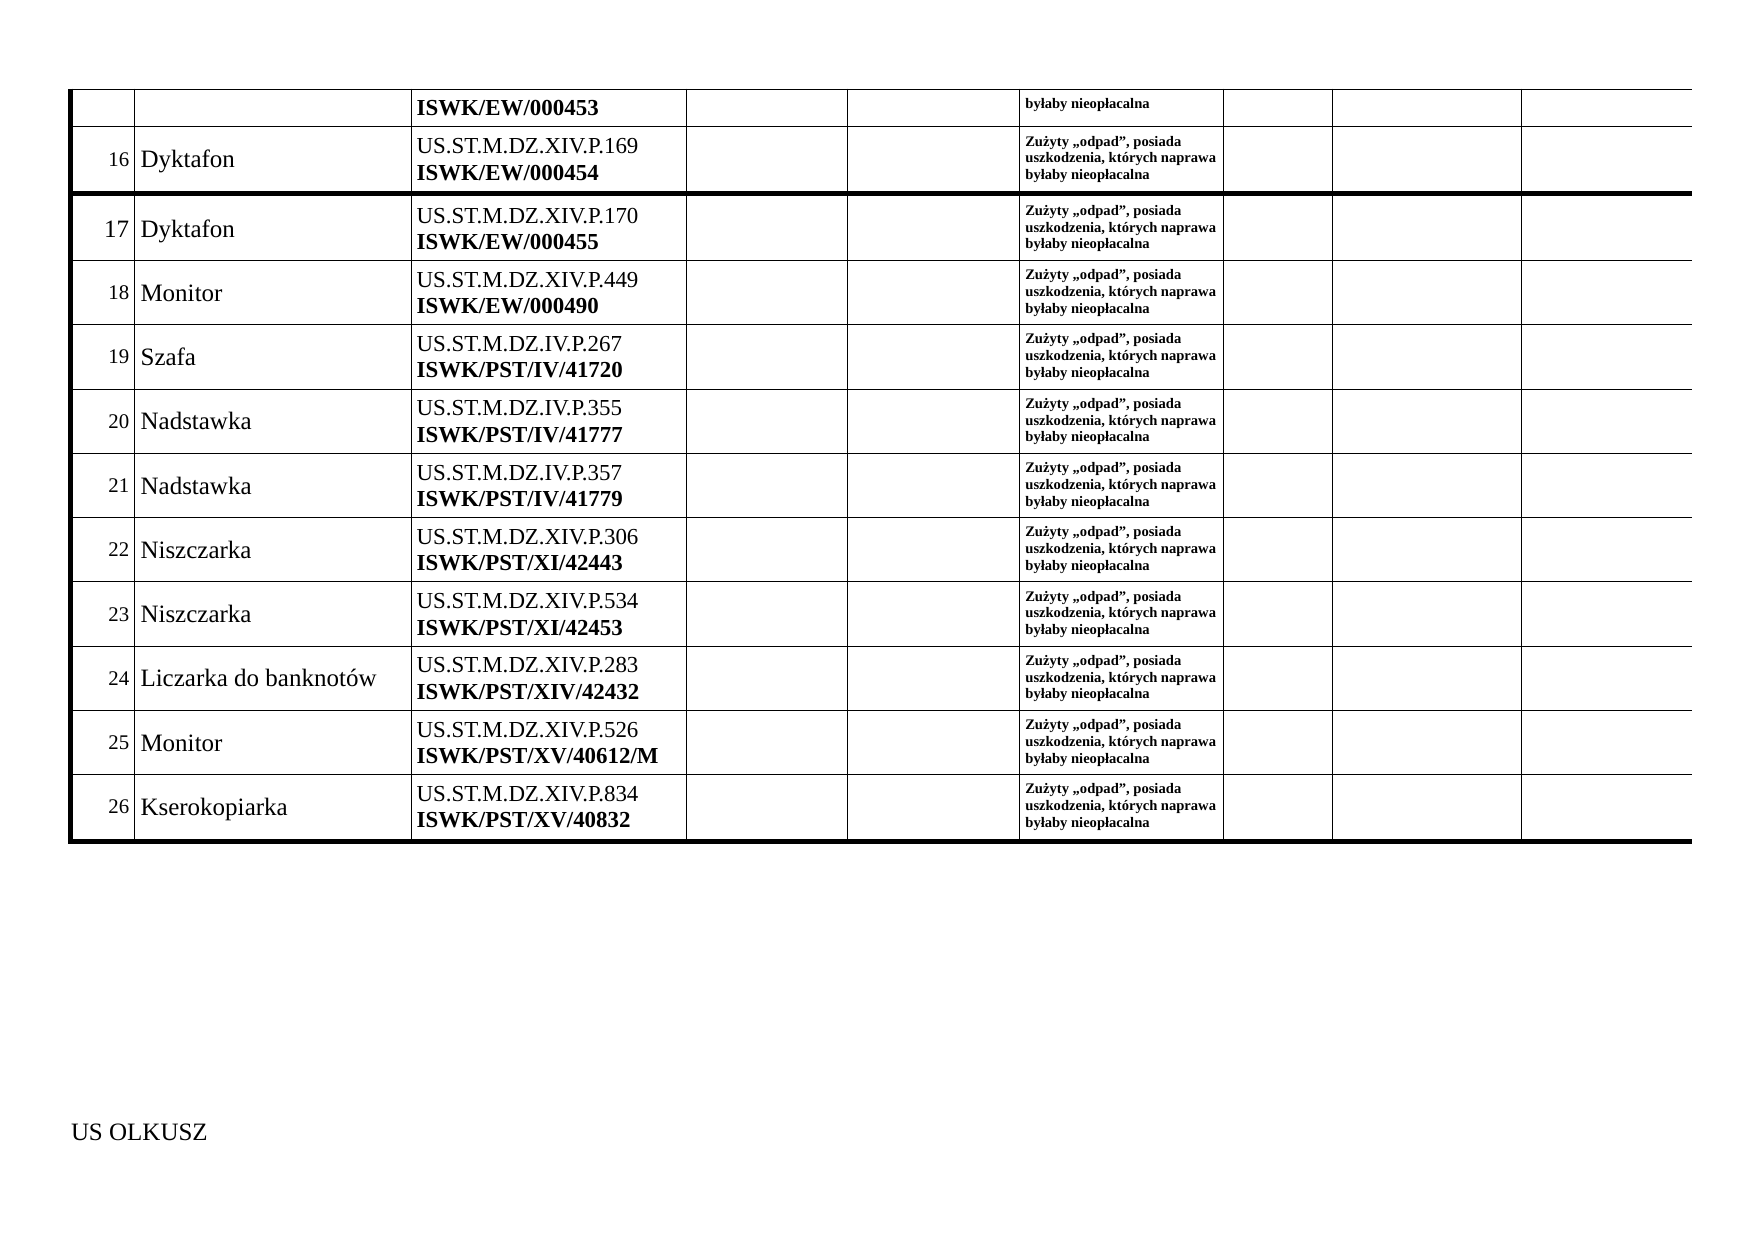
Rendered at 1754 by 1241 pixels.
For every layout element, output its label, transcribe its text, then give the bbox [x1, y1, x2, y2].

table_cell [848, 582, 1019, 646]
table_cell [848, 647, 1019, 710]
table_cell [1522, 582, 1692, 646]
table_cell [1224, 196, 1332, 260]
table_cell [1333, 582, 1521, 646]
table_cell 26 [73, 775, 134, 838]
table_cell Dyktafon [135, 127, 411, 191]
table_cell [687, 90, 847, 126]
table_cell Zużyty „odpad”, posiada uszkodzenia, których naprawa byłaby nieopłacalna [1020, 711, 1223, 774]
table_cell [1522, 647, 1692, 710]
table_cell [687, 454, 847, 517]
table_cell Zużyty „odpad”, posiada uszkodzenia, których naprawa byłaby nieopłacalna [1020, 390, 1223, 453]
table_cell Zużyty „odpad”, posiada uszkodzenia, których naprawa byłaby nieopłacalna [1020, 261, 1223, 324]
table_cell [1333, 647, 1521, 710]
table_cell [1224, 647, 1332, 710]
table_cell [848, 196, 1019, 260]
table_cell US.ST.M.DZ.IV.P.355 ISWK/PST/IV/41777 [412, 390, 686, 453]
table_cell US.ST.M.DZ.XIV.P.534 ISWK/PST/XI/42453 [412, 582, 686, 646]
table_cell [1333, 196, 1521, 260]
table_cell Zużyty „odpad”, posiada uszkodzenia, których naprawa byłaby nieopłacalna [1020, 454, 1223, 517]
table_cell US.ST.M.DZ.IV.P.267 ISWK/PST/IV/41720 [412, 325, 686, 389]
table_cell [135, 90, 411, 126]
table_cell US.ST.M.DZ.XIV.P.834 ISWK/PST/XV/40832 [412, 775, 686, 838]
table_cell [1224, 261, 1332, 324]
table_cell [1224, 582, 1332, 646]
table_cell [848, 711, 1019, 774]
table_cell [1224, 711, 1332, 774]
table_cell Niszczarka [135, 518, 411, 581]
table_cell [848, 127, 1019, 191]
table_cell 25 [73, 711, 134, 774]
table_cell [1522, 127, 1692, 191]
table_cell US.ST.M.DZ.IV.P.357 ISWK/PST/IV/41779 [412, 454, 686, 517]
table_cell [848, 390, 1019, 453]
table_cell [687, 518, 847, 581]
table_cell [1522, 390, 1692, 453]
table_cell Nadstawka [135, 454, 411, 517]
table_cell 23 [73, 582, 134, 646]
table_cell Monitor [135, 261, 411, 324]
table_cell 16 [73, 127, 134, 191]
table_cell Zużyty „odpad”, posiada uszkodzenia, których naprawa byłaby nieopłacalna [1020, 325, 1223, 389]
table_cell [1333, 390, 1521, 453]
table_cell [1333, 261, 1521, 324]
table_cell [687, 196, 847, 260]
table_cell US.ST.M.DZ.XIV.P.170 ISWK/EW/000455 [412, 196, 686, 260]
table_cell [1522, 775, 1692, 838]
table_cell [848, 261, 1019, 324]
table_cell US.ST.M.DZ.XIV.P.306 ISWK/PST/XI/42443 [412, 518, 686, 581]
table_cell Zużyty „odpad”, posiada uszkodzenia, których naprawa byłaby nieopłacalna [1020, 127, 1223, 191]
table_cell Zużyty „odpad”, posiada uszkodzenia, których naprawa byłaby nieopłacalna [1020, 196, 1223, 260]
table_cell Zużyty „odpad”, posiada uszkodzenia, których naprawa byłaby nieopłacalna [1020, 582, 1223, 646]
table_cell [848, 518, 1019, 581]
table_cell [1333, 518, 1521, 581]
table_cell Dyktafon [135, 196, 411, 260]
table_cell [1224, 518, 1332, 581]
table_cell Zużyty „odpad”, posiada uszkodzenia, których naprawa byłaby nieopłacalna [1020, 775, 1223, 838]
table_cell [687, 127, 847, 191]
table_cell [1333, 711, 1521, 774]
table_cell Zużyty „odpad”, posiada uszkodzenia, których naprawa byłaby nieopłacalna [1020, 518, 1223, 581]
table_cell [1522, 454, 1692, 517]
table_cell [848, 90, 1019, 126]
table_cell Niszczarka [135, 582, 411, 646]
table_cell [687, 261, 847, 324]
table_cell US.ST.M.DZ.XIV.P.283 ISWK/PST/XIV/42432 [412, 647, 686, 710]
table_cell [687, 325, 847, 389]
table_cell 20 [73, 390, 134, 453]
table_cell [1224, 90, 1332, 126]
table_cell [1333, 127, 1521, 191]
table_cell [1333, 775, 1521, 838]
table_cell [1522, 196, 1692, 260]
table_cell [848, 454, 1019, 517]
table_cell Liczarka do banknotów [135, 647, 411, 710]
table_cell [687, 582, 847, 646]
table_cell [1522, 518, 1692, 581]
table_cell US.ST.M.DZ.XIV.P.449 ISWK/EW/000490 [412, 261, 686, 324]
table_cell Szafa [135, 325, 411, 389]
table_cell byłaby nieopłacalna [1020, 90, 1223, 126]
table_cell Kserokopiarka [135, 775, 411, 838]
table_cell 22 [73, 518, 134, 581]
table_cell [1224, 775, 1332, 838]
table_cell [848, 325, 1019, 389]
table_cell [1522, 711, 1692, 774]
table_cell [1224, 390, 1332, 453]
table_cell [848, 775, 1019, 838]
table_cell [1224, 325, 1332, 389]
table_cell [687, 711, 847, 774]
table_cell ISWK/EW/000453 [412, 90, 686, 126]
table_cell Nadstawka [135, 390, 411, 453]
table_cell [1224, 127, 1332, 191]
table_cell [1522, 325, 1692, 389]
table_cell [1333, 325, 1521, 389]
table_cell [687, 775, 847, 838]
table_cell 19 [73, 325, 134, 389]
table_cell [1333, 90, 1521, 126]
table_cell [1522, 90, 1692, 126]
table_cell [687, 647, 847, 710]
table_cell US.ST.M.DZ.XIV.P.169 ISWK/EW/000454 [412, 127, 686, 191]
table_cell 24 [73, 647, 134, 710]
table_cell 21 [73, 454, 134, 517]
table_cell 18 [73, 261, 134, 324]
table_cell [687, 390, 847, 453]
table_cell 17 [73, 196, 134, 260]
table_cell Zużyty „odpad”, posiada uszkodzenia, których naprawa byłaby nieopłacalna [1020, 647, 1223, 710]
table_cell [1522, 261, 1692, 324]
table_cell [1224, 454, 1332, 517]
table_cell [73, 90, 134, 126]
text US OLKUSZ [71, 1117, 1683, 1146]
table_cell [1333, 454, 1521, 517]
table_cell Monitor [135, 711, 411, 774]
table_cell US.ST.M.DZ.XIV.P.526 ISWK/PST/XV/40612/M [412, 711, 686, 774]
